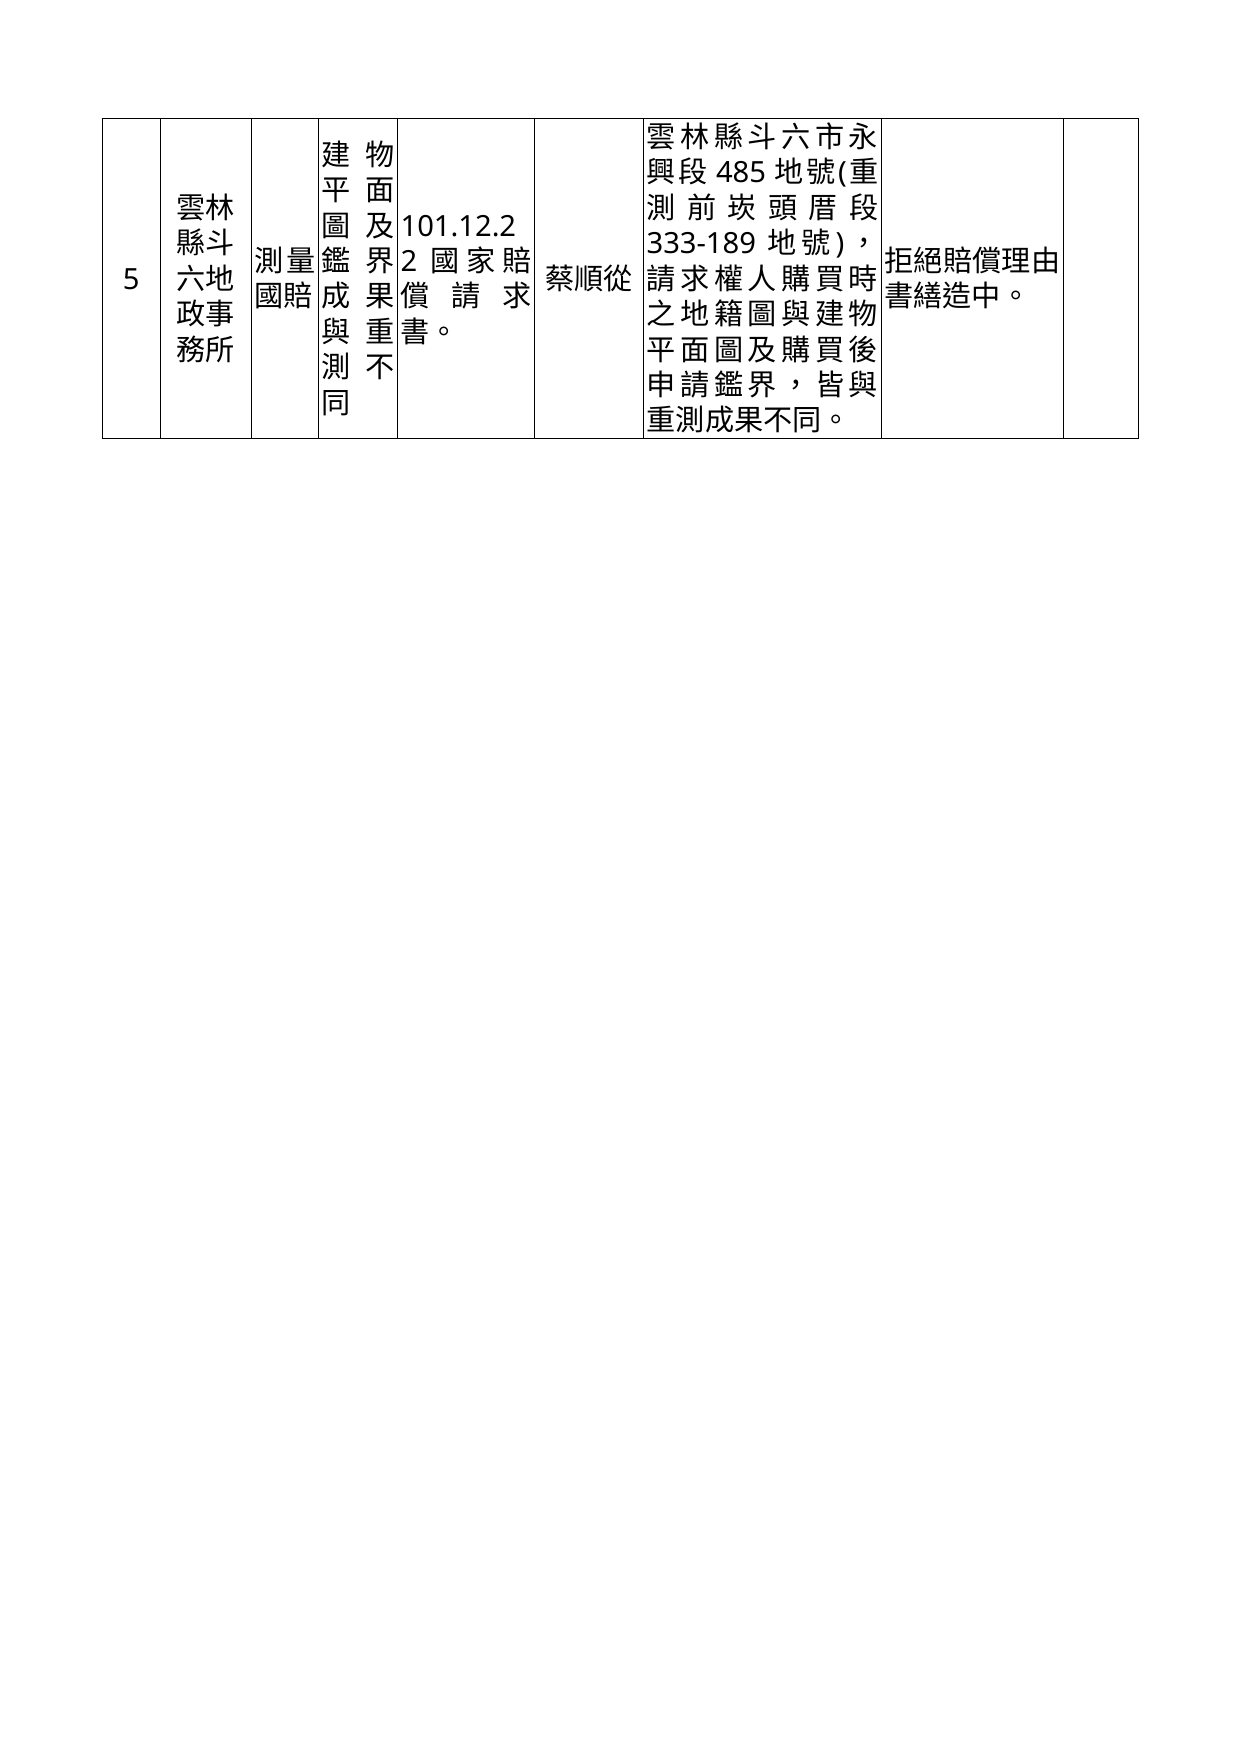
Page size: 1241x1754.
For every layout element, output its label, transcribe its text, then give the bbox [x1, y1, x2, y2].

table_cell 測量國賠 [252, 119, 318, 438]
table_cell 建物平面圖及鑑界成果與重測不同 [319, 119, 397, 438]
table_cell 雲林縣斗六市永興段485地號(重測前崁頭厝段333-189地號)，請求權人購買時之地籍圖與建物平面圖及購買後申請鑑界，皆與重測成果不同。 [644, 119, 881, 438]
table_cell [1064, 119, 1138, 438]
table_cell 5 [103, 119, 160, 438]
table_cell 拒絕賠償理由書繕造中。 [882, 119, 1063, 438]
table_cell 101.12.22國家賠償請求書。 [398, 119, 534, 438]
table_cell 蔡順從 [535, 119, 643, 438]
table_cell 雲林縣斗六地政事務所 [161, 119, 251, 438]
